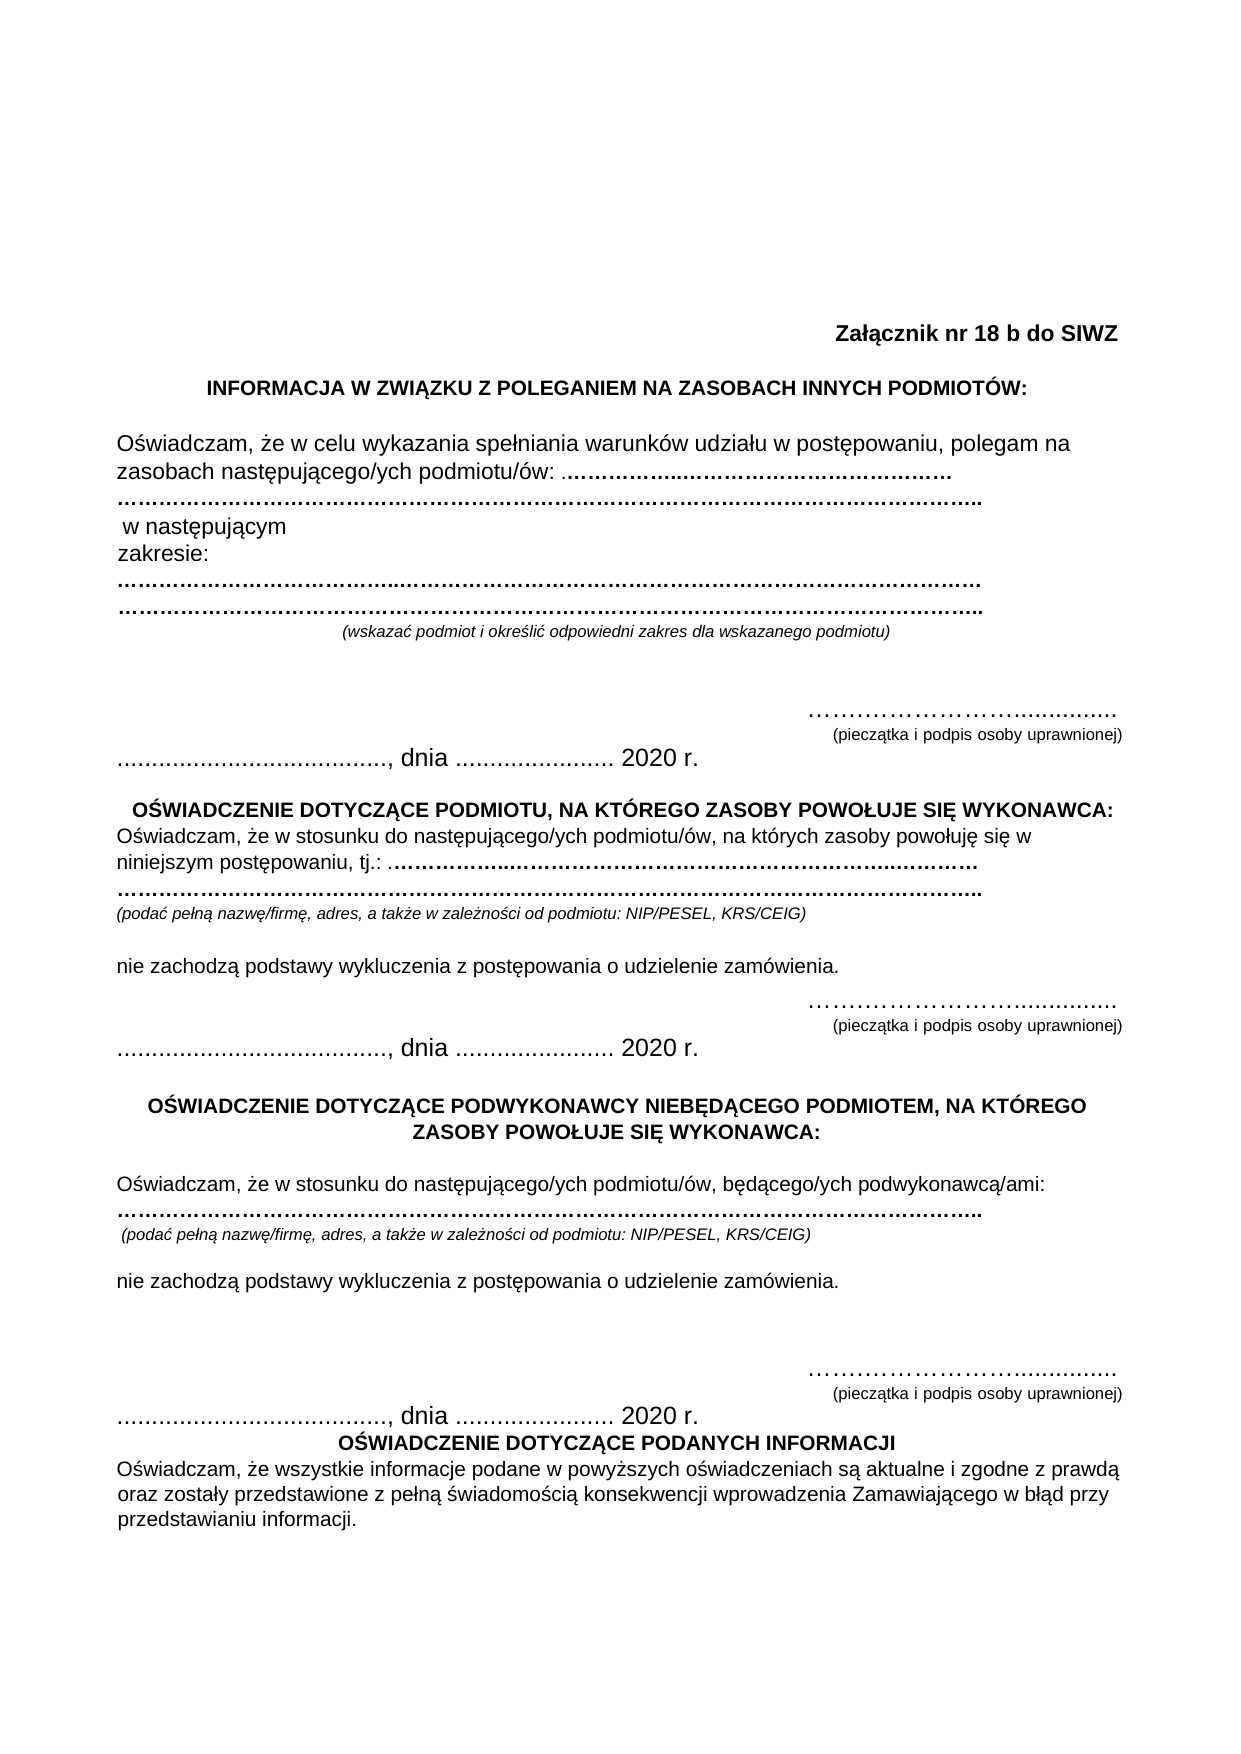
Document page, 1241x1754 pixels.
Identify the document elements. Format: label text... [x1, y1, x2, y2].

text ZASOBY POWOŁUJE SIĘ WYKONAWCA: [132, 1120, 1108, 1144]
text Oświadczam, że w stosunku do następującego/ych podmiotu/ów, na których zasoby powołuję się w [116, 824, 1129, 848]
text nie zachodzą podstawy wykluczenia z postępowania o udzielenie zamówienia. [116, 953, 1129, 977]
text (pieczątka i podpis osoby uprawnionej) ......................................., dnia ....................... 2020 r. [116, 1384, 1123, 1430]
text …………………………………………………………………………………………………………….. [116, 486, 1129, 510]
text (pieczątka i podpis osoby uprawnionej) ......................................., dnia ....................... 2020 r. [116, 1016, 1123, 1062]
text niniejszym postępowaniu, tj.: .……………..………………………………………………..………… [116, 850, 1129, 874]
text w następującym zakresie: [116, 513, 381, 567]
text Oświadczam, że w celu wykazania spełniania warunków udziału w postępowaniu, polegam na [116, 430, 1129, 457]
text (podać pełną nazwę/firmę, adres, a także w zależności od podmiotu: NIP/PESEL, KRS/CEIG) [116, 1225, 1129, 1244]
text …………………………………..………………………………………………………………………… …………………………………………………………………………………………………………….. [116, 568, 1129, 619]
text nie zachodzą podstawy wykluczenia z postępowania o udzielenie zamówienia. [116, 1269, 1129, 1293]
text …….………………............... [114, 694, 1124, 723]
text INFORMACJA W ZWIĄZKU Z POLEGANIEM NA ZASOBACH INNYCH PODMIOTÓW: [132, 376, 1108, 400]
text …….………………............... [114, 1353, 1124, 1381]
text …………………………………………………………………………………………………………….. [116, 877, 1129, 901]
text …….………………............... [114, 985, 1124, 1014]
text Oświadczam, że w stosunku do następującego/ych podmiotu/ów, będącego/ych podwykonawcą/ami: [116, 1172, 1129, 1196]
text (podać pełną nazwę/firmę, adres, a także w zależności od podmiotu: NIP/PESEL, KRS/CEIG) [116, 904, 1129, 923]
text OŚWIADCZENIE DOTYCZĄCE PODANYCH INFORMACJI [132, 1431, 1108, 1455]
text OŚWIADCZENIE DOTYCZĄCE PODWYKONAWCY NIEBĘDĄCEGO PODMIOTEM, NA KTÓREGO [132, 1094, 1109, 1118]
text Załącznik nr 18 b do SIWZ [114, 320, 1124, 346]
text Oświadczam, że wszystkie informacje podane w powyższych oświadczeniach są aktualne i zgodne z prawdą oraz zostały przedstawione z pełną świadomością konsekwencji wprowadzenia Zamawiającego w błąd przy przedstawianiu informacji. [116, 1457, 1129, 1531]
text (pieczątka i podpis osoby uprawnionej) ......................................., dnia ....................... 2020 r. [116, 725, 1123, 771]
text zasobach następującego/ych podmiotu/ów: .……………..………………………………… [116, 458, 1129, 484]
text …………………………………………………………………………………………………………….. [116, 1198, 1129, 1222]
text OŚWIADCZENIE DOTYCZĄCE PODMIOTU, NA KTÓREGO ZASOBY POWOŁUJE SIĘ WYKONAWCA: [132, 798, 1114, 822]
text (wskazać podmiot i określić odpowiedni zakres dla wskazanego podmiotu) [179, 622, 1060, 641]
